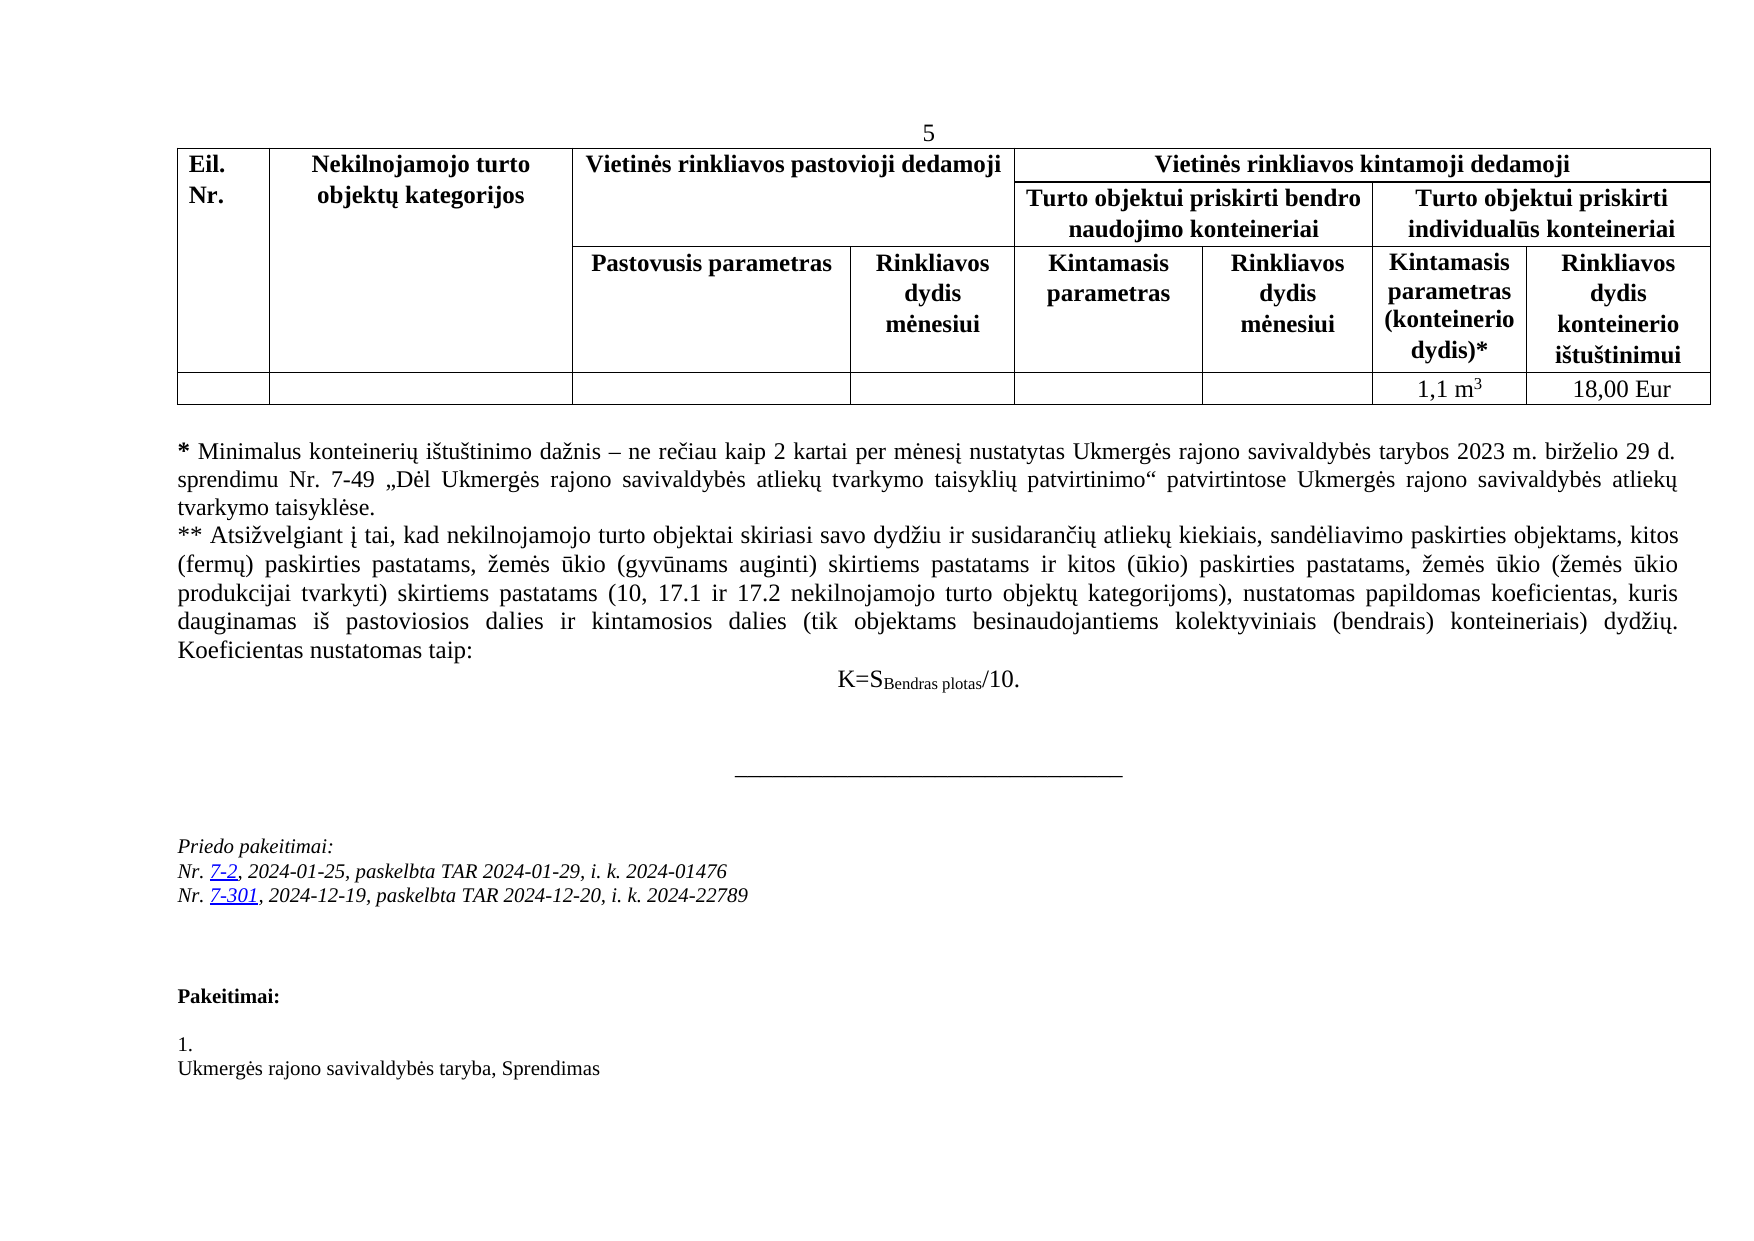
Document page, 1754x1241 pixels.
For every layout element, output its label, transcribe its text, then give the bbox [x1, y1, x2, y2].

table_cell Kintamasis parametras (konteinerio dydis)* [1373, 247, 1526, 372]
table_cell [1015, 373, 1202, 404]
table_header Nekilnojamojo turto objektų kategorijos [270, 149, 572, 372]
table_cell Pastovusis parametras [573, 247, 850, 372]
table_cell Turto objektui priskirti individualūs konteineriai [1373, 183, 1710, 246]
table_cell [1203, 373, 1372, 404]
text Nr. 7-301, 2024-12-19, paskelbta TAR 2024-12-20, i. k. 2024-22789 [177, 883, 1680, 907]
text * Minimalus konteinerių ištuštinimo dažnis – ne rečiau kaip 2 kartai per mėnesį nustatytas Ukmergės rajono savivaldybės tarybos 2023 m. birželio 29 d. sprendimu Nr. 7-49 „Dėl Ukmergės rajono savivaldybės atliekų tvarkymo taisyklių patvirtinimo“ patvirtintose Ukmergės rajono savivaldybės atliekų tvarkymo taisyklėse. [177, 436, 1680, 520]
text ** Atsižvelgiant į tai, kad nekilnojamojo turto objektai skiriasi savo dydžiu ir susidarančių atliekų kiekiais, sandėliavimo paskirties objektams, kitos (fermų) paskirties pastatams, žemės ūkio (gyvūnams auginti) skirtiems pastatams ir kitos (ūkio) paskirties pastatams, žemės ūkio (žemės ūkio produkcijai tvarkyti) skirtiems pastatams (10, 17.1 ir 17.2 nekilnojamojo turto objektų kategorijoms), nustatomas papildomas koeficientas, kuris dauginamas iš pastoviosios dalies ir kintamosios dalies (tik objektams besinaudojantiems kolektyviniais (bendrais) konteineriais) dydžių. Koeficientas nustatomas taip: [177, 520, 1680, 664]
text _______________________________ [177, 751, 1680, 780]
table_cell [270, 373, 572, 404]
table_cell [573, 373, 850, 404]
table_header Eil. Nr. [178, 149, 269, 372]
table_cell Kintamasis parametras [1015, 247, 1202, 372]
table_cell Rinkliavos dydis mėnesiui [1203, 247, 1372, 372]
table_header Vietinės rinkliavos pastovioji dedamoji [573, 149, 1014, 246]
text Pakeitimai: [177, 983, 1680, 1008]
text K=SBendras plotas/10. [177, 664, 1680, 693]
text Priedo pakeitimai: [177, 834, 1680, 858]
table_cell Turto objektui priskirti bendro naudojimo konteineriai [1015, 183, 1372, 246]
text 1. [177, 1032, 1680, 1056]
text Nr. 7-2, 2024-01-25, paskelbta TAR 2024-01-29, i. k. 2024-01476 [177, 858, 1680, 883]
table_header Vietinės rinkliavos kintamoji dedamoji [1015, 149, 1710, 181]
table_cell Rinkliavos dydis mėnesiui [851, 247, 1014, 372]
table_cell Rinkliavos dydis konteinerio ištuštinimui [1527, 247, 1710, 372]
table_cell [851, 373, 1014, 404]
table_cell [178, 373, 269, 404]
text Ukmergės rajono savivaldybės taryba, Sprendimas [177, 1056, 1680, 1080]
table_cell 1,1 m3 [1373, 373, 1526, 404]
table_cell 18,00 Eur [1527, 373, 1710, 404]
